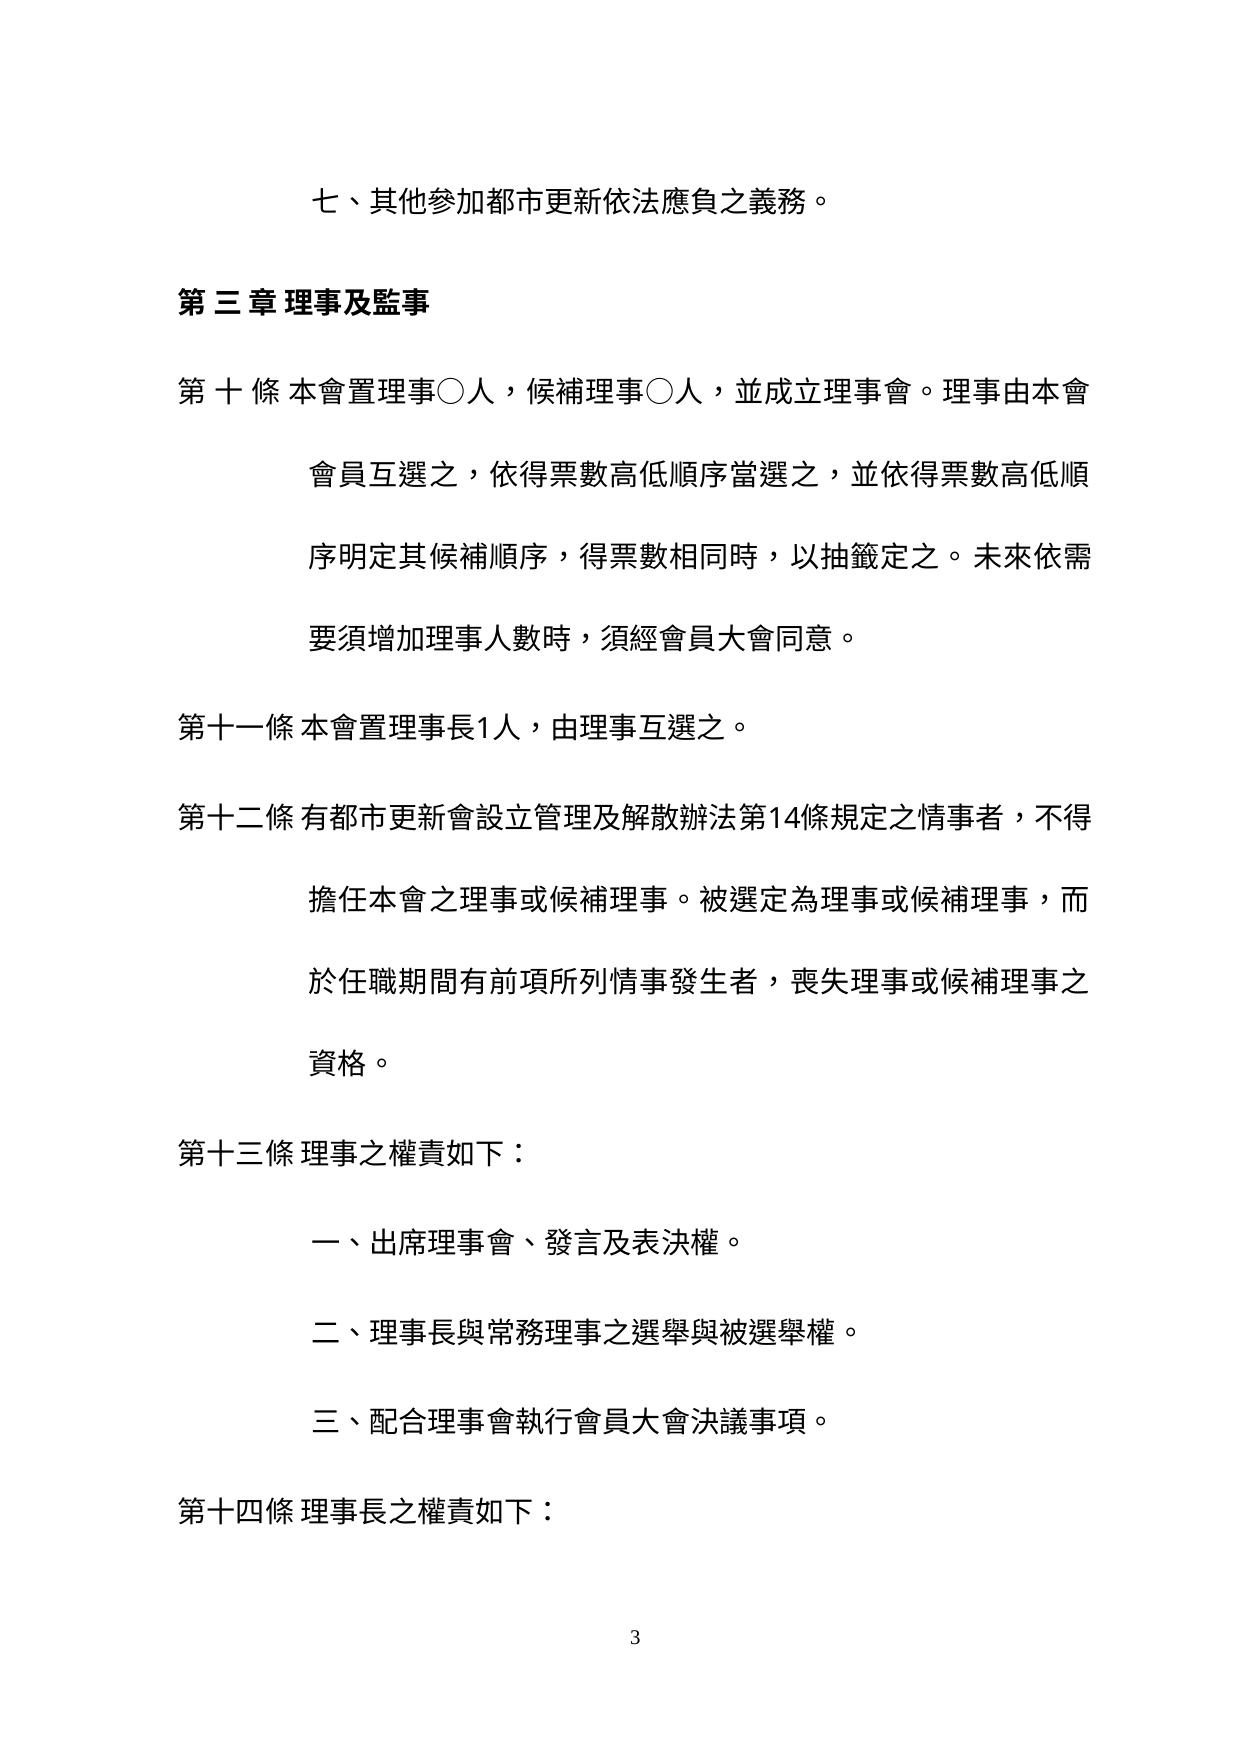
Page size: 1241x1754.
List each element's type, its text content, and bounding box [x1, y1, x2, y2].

text 第 十 條 本會置理事○人，候補理事○人，並成立理事會。理事由本會會員互選之，依得票數高低順序當選之，並依得票數高低順序明定其候補順序，得票數相同時，以抽籤定之。未來依需要須增加理事人數時，須經會員大會同意。 [177, 349, 1092, 677]
text 第十二條 有都市更新會設立管理及解散辦法第14條規定之情事者，不得擔任本會之理事或候補理事。被選定為理事或候補理事，而於任職期間有前項所列情事發生者，喪失理事或候補理事之資格。 [177, 774, 1092, 1103]
text 第十四條 理事長之權責如下： [177, 1469, 1092, 1551]
text 第十一條 本會置理事長1人，由理事互選之。 [177, 685, 1092, 767]
text 二、理事長與常務理事之選舉與被選舉權。 [177, 1289, 1092, 1372]
text 第 三 章 理事及監事 [177, 259, 1092, 342]
text 一、出席理事會、發言及表決權。 [177, 1200, 1092, 1282]
text 第十三條 理事之權責如下： [177, 1110, 1092, 1192]
text 七、其他參加都市更新依法應負之義務。 [177, 159, 1092, 241]
text 三、配合理事會執行會員大會決議事項。 [177, 1379, 1092, 1461]
